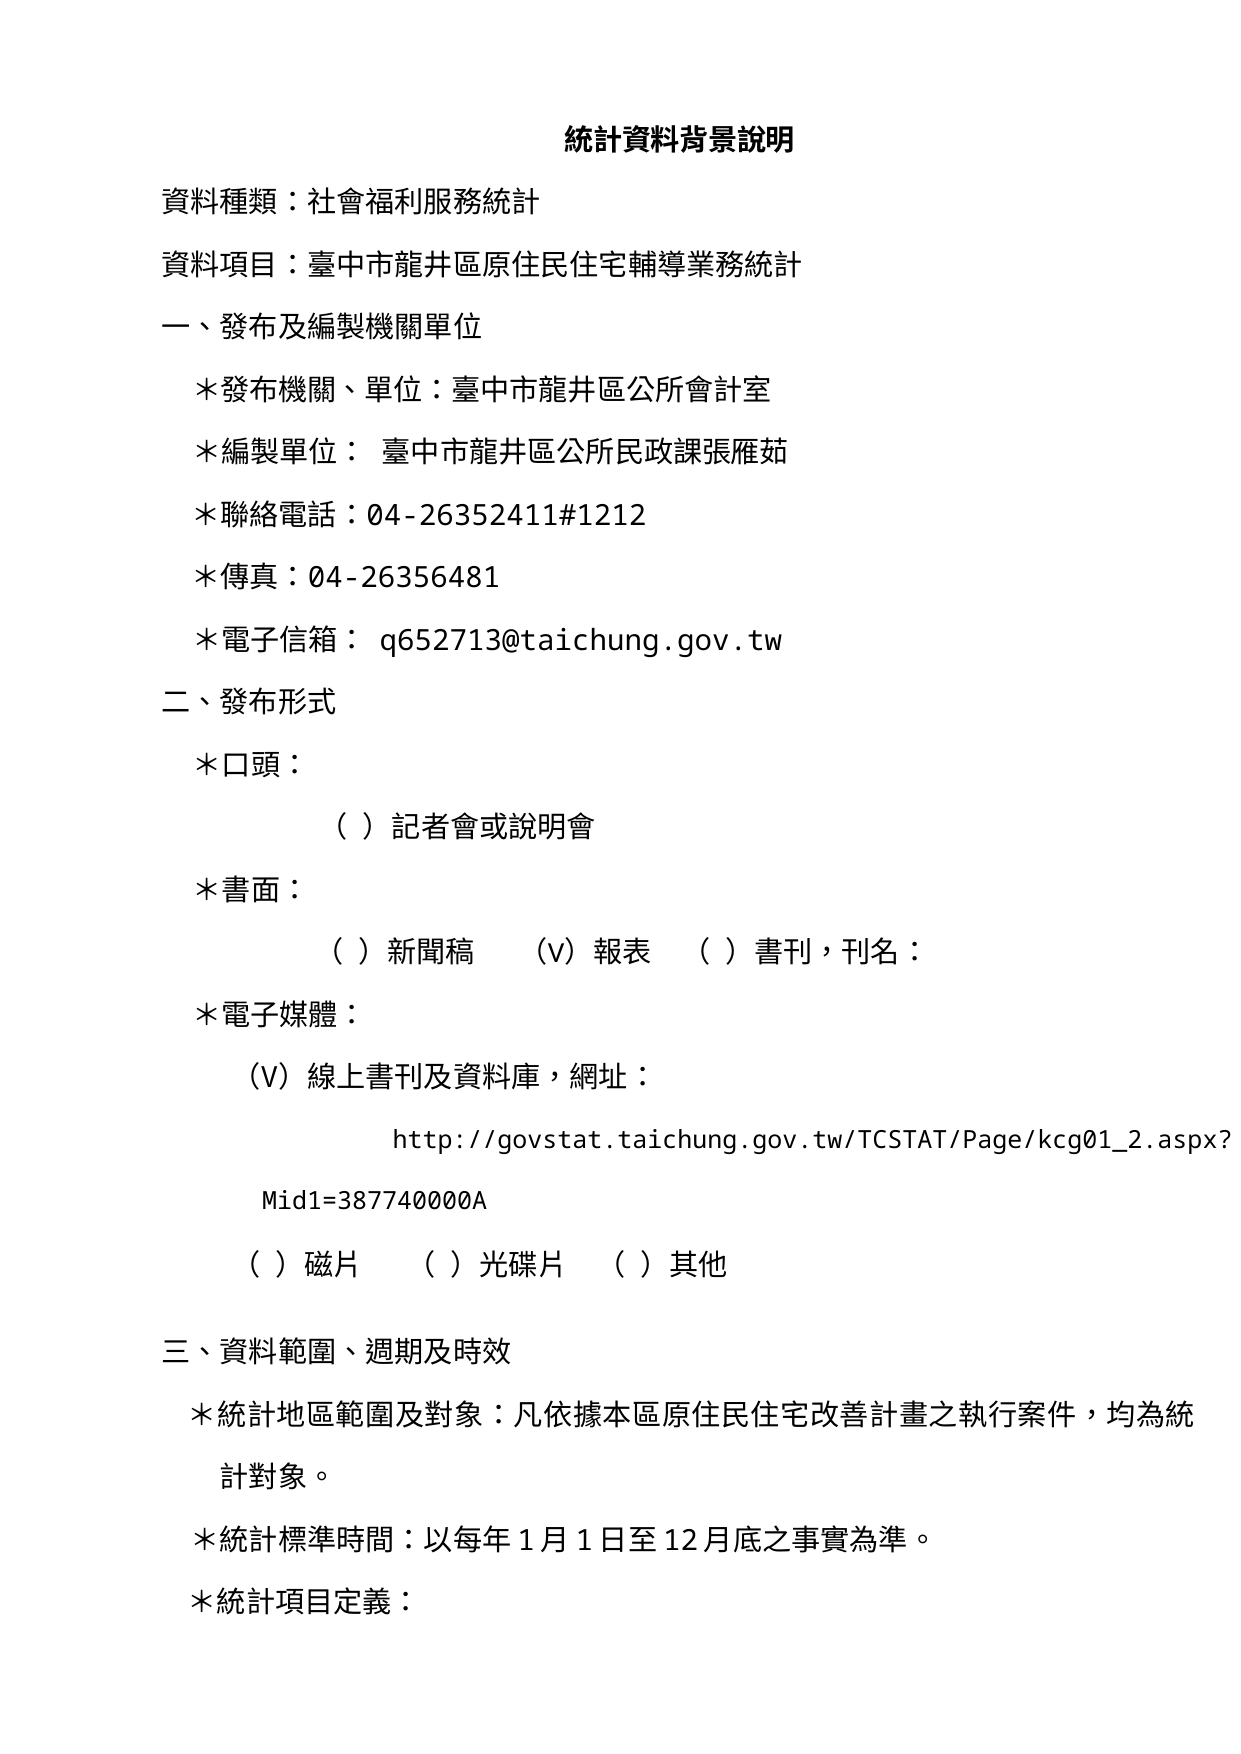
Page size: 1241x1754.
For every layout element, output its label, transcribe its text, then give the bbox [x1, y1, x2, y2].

table_header 統計資料背景說明 資料種類：社會福利服務統計 資料項目：臺中市龍井區原住民住宅輔導業務統計 一、發布及編製機關單位 ＊發布機關、單位：臺中市龍井區公所會計室 ＊編製單位： 臺中市龍井區公所民政課張雁茹 ＊聯絡電話：04-26352411#1212 ＊傳真：04-26356481 ＊電子信箱： q652713@taichung.gov.tw 二、發布形式 口頭： （ ）記者會或說明會 書面： （ ）新聞稿 （V）報表 （ ）書刊，刊名： ＊電子媒體： （V）線上書刊及資料庫，網址： http://govstat.taichung.gov.tw/TCSTAT/Page/kcg01_2.aspx?Mid1=387740000A （ ）磁片 （ ）光碟片 （ ）其他 三、資料範圍、週期及時效 ＊統計地區範圍及對象：凡依據本區原住民住宅改善計畫之執行案件，均為統計對象。 ＊統計標準時間：以每年1月1日至12月底之事實為準。 ＊統計項目定義： (一)經濟弱勢原住民建購住宅輔助：指為輔助經濟弱勢原住民建購住宅所辦理之補助。 (二)經濟弱勢原住民修繕住宅輔助：指為輔助經濟弱勢原住民修繕住宅所辦理之補助。 (三)中低收入戶住屋租金補貼：指為輔助原住民中低收入戶租屋所辦理之租金補貼。 (四)住宅福利活動：指政府於原住民地區所舉辦宣導住宅福利之動、靜態性活動。 ＊統計單位：戶、人次、次。 ＊統計分類：按經濟弱勢原住民建購住宅輔助、經濟弱勢原住民修繕住宅輔助、中低收入戶住屋租金補貼及住宅福利活動分類。 ＊發布週期：年。 ＊時效：1個月。 ＊資料變革：無。 四、公開資料發布訊息 ＊預告發布日期：每年終了1個月。(原訂預告發布日期如遇例假日或國定假日則延至下一個工作日發布) ＊同步發送單位：臺中市政府主計處。 五、資料品質 ＊統計指標編製方法與資料來源說明：本所民政課依據經濟弱勢及中低收入戶原住民建購、修繕住宅補助申請表及本市原民會審查結果資料編製。 ＊統計資料交叉查核及確保資料合理性之機制：由電腦系統自動進行加總交叉查核。 六、須注意及預定改變之事項：表號10730-09-02-3。 七、其他事項： 無。 [150, 96, 1209, 1621]
